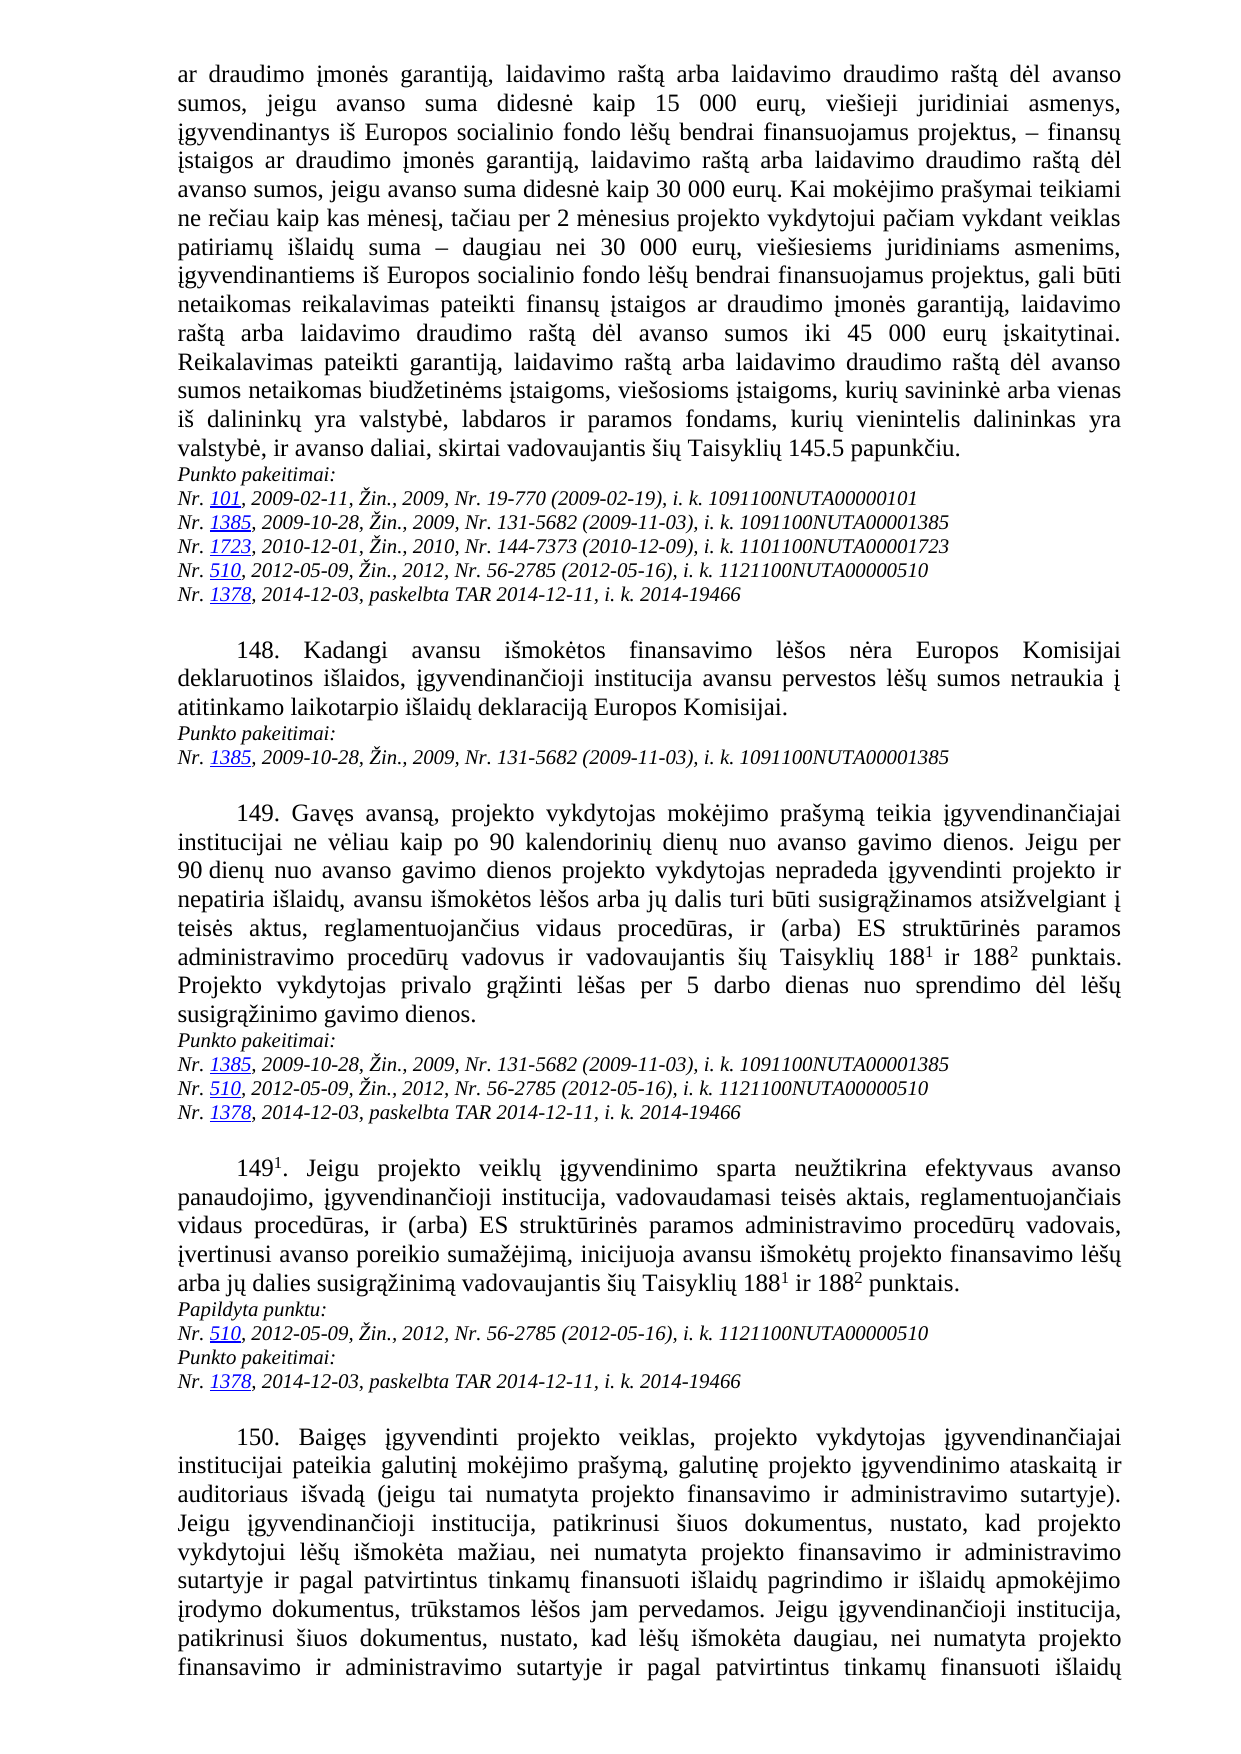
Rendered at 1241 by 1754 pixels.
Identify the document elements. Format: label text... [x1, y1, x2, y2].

text Punkto pakeitimai: [177, 721, 1122, 745]
text Nr. 510, 2012-05-09, Žin., 2012, Nr. 56-2785 (2012-05-16), i. k. 1121100NUTA00000510 [177, 1076, 1122, 1100]
text Nr. 1385, 2009-10-28, Žin., 2009, Nr. 131-5682 (2009-11-03), i. k. 1091100NUTA00001385 [177, 510, 1122, 534]
text Nr. 1378, 2014-12-03, paskelbta TAR 2014-12-11, i. k. 2014-19466 [177, 1100, 1122, 1124]
text Punkto pakeitimai: [177, 1345, 1122, 1369]
text Nr. 1385, 2009-10-28, Žin., 2009, Nr. 131-5682 (2009-11-03), i. k. 1091100NUTA00001385 [177, 745, 1122, 769]
text Nr. 1385, 2009-10-28, Žin., 2009, Nr. 131-5682 (2009-11-03), i. k. 1091100NUTA00001385 [177, 1052, 1122, 1076]
text 1491. Jeigu projekto veiklų įgyvendinimo sparta neužtikrina efektyvaus avanso panaudojimo, įgyvendinančioji institucija, vadovaudamasi teisės aktais, reglamentuojančiais vidaus procedūras, ir (arba) ES struktūrinės paramos administravimo procedūrų vadovais, įvertinusi avanso poreikio sumažėjimą, inicijuoja avansu išmokėtų projekto finansavimo lėšų arba jų dalies susigrąžinimą vadovaujantis šių Taisyklių 1881 ir 1882 punktais. [177, 1153, 1122, 1297]
text Punkto pakeitimai: [177, 1028, 1122, 1052]
text Nr. 510, 2012-05-09, Žin., 2012, Nr. 56-2785 (2012-05-16), i. k. 1121100NUTA00000510 [177, 1321, 1122, 1345]
text Nr. 101, 2009-02-11, Žin., 2009, Nr. 19-770 (2009-02-19), i. k. 1091100NUTA00000101 [177, 486, 1122, 510]
text Nr. 510, 2012-05-09, Žin., 2012, Nr. 56-2785 (2012-05-16), i. k. 1121100NUTA00000510 [177, 558, 1122, 582]
text 150. Baigęs įgyvendinti projekto veiklas, projekto vykdytojas įgyvendinančiajai institucijai pateikia galutinį mokėjimo prašymą, galutinę projekto įgyvendinimo ataskaitą ir auditoriaus išvadą (jeigu tai numatyta projekto finansavimo ir administravimo sutartyje). Jeigu įgyvendinančioji institucija, patikrinusi šiuos dokumentus, nustato, kad projekto vykdytojui lėšų išmokėta mažiau, nei numatyta projekto finansavimo ir administravimo sutartyje ir pagal patvirtintus tinkamų finansuoti išlaidų pagrindimo ir išlaidų apmokėjimo įrodymo dokumentus, trūkstamos lėšos jam pervedamos. Jeigu įgyvendinančioji institucija, patikrinusi šiuos dokumentus, nustato, kad lėšų išmokėta daugiau, nei numatyta projekto finansavimo ir administravimo sutartyje ir pagal patvirtintus tinkamų finansuoti išlaidų [177, 1422, 1122, 1680]
text Nr. 1378, 2014-12-03, paskelbta TAR 2014-12-11, i. k. 2014-19466 [177, 1369, 1122, 1393]
text 148. Kadangi avansu išmokėtos finansavimo lėšos nėra Europos Komisijai deklaruotinos išlaidos, įgyvendinančioji institucija avansu pervestos lėšų sumos netraukia į atitinkamo laikotarpio išlaidų deklaraciją Europos Komisijai. [177, 635, 1122, 721]
text Nr. 1723, 2010-12-01, Žin., 2010, Nr. 144-7373 (2010-12-09), i. k. 1101100NUTA00001723 [177, 534, 1122, 558]
text ar draudimo įmonės garantiją, laidavimo raštą arba laidavimo draudimo raštą dėl avanso sumos, jeigu avanso suma didesnė kaip 15 000 eurų, viešieji juridiniai asmenys, įgyvendinantys iš Europos socialinio fondo lėšų bendrai finansuojamus projektus, – finansų įstaigos ar draudimo įmonės garantiją, laidavimo raštą arba laidavimo draudimo raštą dėl avanso sumos, jeigu avanso suma didesnė kaip 30 000 eurų. Kai mokėjimo prašymai teikiami ne rečiau kaip kas mėnesį, tačiau per 2 mėnesius projekto vykdytojui pačiam vykdant veiklas patiriamų išlaidų suma – daugiau nei 30 000 eurų, viešiesiems juridiniams asmenims, įgyvendinantiems iš Europos socialinio fondo lėšų bendrai finansuojamus projektus, gali būti netaikomas reikalavimas pateikti finansų įstaigos ar draudimo įmonės garantiją, laidavimo raštą arba laidavimo draudimo raštą dėl avanso sumos iki 45 000 eurų įskaitytinai. Reikalavimas pateikti garantiją, laidavimo raštą arba laidavimo draudimo raštą dėl avanso sumos netaikomas biudžetinėms įstaigoms, viešosioms įstaigoms, kurių savininkė arba vienas iš dalininkų yra valstybė, labdaros ir paramos fondams, kurių vienintelis dalininkas yra valstybė, ir avanso daliai, skirtai vadovaujantis šių Taisyklių 145.5 papunkčiu. [177, 59, 1122, 462]
text Nr. 1378, 2014-12-03, paskelbta TAR 2014-12-11, i. k. 2014-19466 [177, 582, 1122, 606]
text Papildyta punktu: [177, 1297, 1122, 1321]
text Punkto pakeitimai: [177, 462, 1122, 486]
text 149. Gavęs avansą, projekto vykdytojas mokėjimo prašymą teikia įgyvendinančiajai institucijai ne vėliau kaip po 90 kalendorinių dienų nuo avanso gavimo dienos. Jeigu per 90 dienų nuo avanso gavimo dienos projekto vykdytojas nepradeda įgyvendinti projekto ir nepatiria išlaidų, avansu išmokėtos lėšos arba jų dalis turi būti susigrąžinamos atsižvelgiant į teisės aktus, reglamentuojančius vidaus procedūras, ir (arba) ES struktūrinės paramos administravimo procedūrų vadovus ir vadovaujantis šių Taisyklių 1881 ir 1882 punktais. Projekto vykdytojas privalo grąžinti lėšas per 5 darbo dienas nuo sprendimo dėl lėšų susigrąžinimo gavimo dienos. [177, 798, 1122, 1028]
